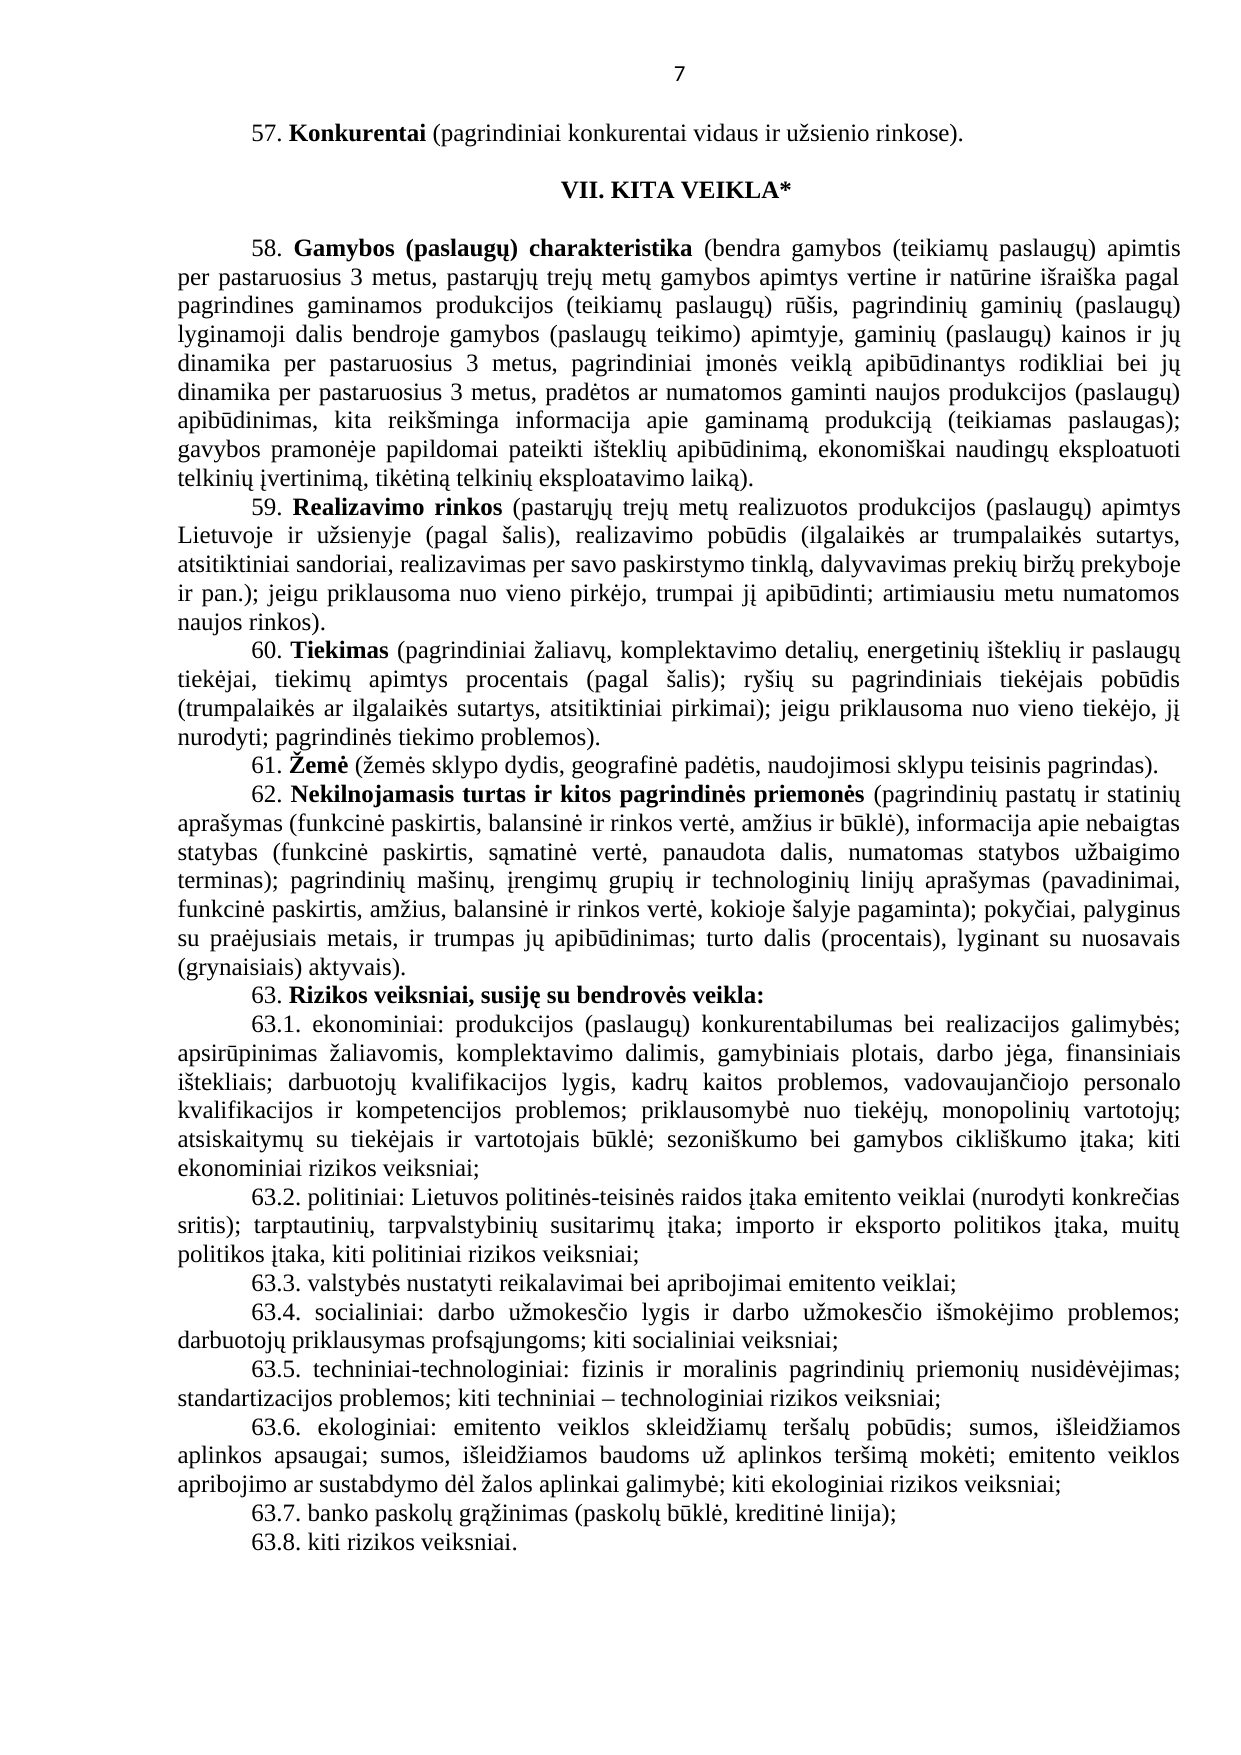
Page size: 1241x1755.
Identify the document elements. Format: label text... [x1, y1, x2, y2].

text 63.7. banko paskolų grąžinimas (paskolų būklė, kreditinė linija); [177, 1498, 1181, 1527]
text 63. Rizikos veiksniai, susiję su bendrovės veikla: [177, 981, 1181, 1009]
text 62. Nekilnojamasis turtas ir kitos pagrindinės priemonės (pagrindinių pastatų ir statinių aprašymas (funkcinė paskirtis, balansinė ir rinkos vertė, amžius ir būklė), informacija apie nebaigtas statybas (funkcinė paskirtis, sąmatinė vertė, panaudota dalis, numatomas statybos užbaigimo terminas); pagrindinių mašinų, įrengimų grupių ir technologinių linijų aprašymas (pavadinimai, funkcinė paskirtis, amžius, balansinė ir rinkos vertė, kokioje šalyje pagaminta); pokyčiai, palyginus su praėjusiais metais, ir trumpas jų apibūdinimas; turto dalis (procentais), lyginant su nuosavais (grynaisiais) aktyvais). [177, 779, 1181, 981]
text 63.8. kiti rizikos veiksniai. [177, 1527, 1181, 1556]
text 61. Žemė (žemės sklypo dydis, geografinė padėtis, naudojimosi sklypu teisinis pagrindas). [177, 751, 1181, 779]
text 63.1. ekonominiai: produkcijos (paslaugų) konkurentabilumas bei realizacijos galimybės; apsirūpinimas žaliavomis, komplektavimo dalimis, gamybiniais plotais, darbo jėga, finansiniais ištekliais; darbuotojų kvalifikacijos lygis, kadrų kaitos problemos, vadovaujančiojo personalo kvalifikacijos ir kompetencijos problemos; priklausomybė nuo tiekėjų, monopolinių vartotojų; atsiskaitymų su tiekėjais ir vartotojais būklė; sezoniškumo bei gamybos cikliškumo įtaka; kiti ekonominiai rizikos veiksniai; [177, 1009, 1181, 1182]
text 63.2. politiniai: Lietuvos politinės-teisinės raidos įtaka emitento veiklai (nurodyti konkrečias sritis); tarptautinių, tarpvalstybinių susitarimų įtaka; importo ir eksporto politikos įtaka, muitų politikos įtaka, kiti politiniai rizikos veiksniai; [177, 1182, 1181, 1268]
text 57. Konkurentai (pagrindiniai konkurentai vidaus ir užsienio rinkose). [177, 118, 1181, 147]
text 63.6. ekologiniai: emitento veiklos skleidžiamų teršalų pobūdis; sumos, išleidžiamos aplinkos apsaugai; sumos, išleidžiamos baudoms už aplinkos teršimą mokėti; emitento veiklos apribojimo ar sustabdymo dėl žalos aplinkai galimybė; kiti ekologiniai rizikos veiksniai; [177, 1412, 1181, 1498]
text 58. Gamybos (paslaugų) charakteristika (bendra gamybos (teikiamų paslaugų) apimtis per pastaruosius 3 metus, pastarųjų trejų metų gamybos apimtys vertine ir natūrine išraiška pagal pagrindines gaminamos produkcijos (teikiamų paslaugų) rūšis, pagrindinių gaminių (paslaugų) lyginamoji dalis bendroje gamybos (paslaugų teikimo) apimtyje, gaminių (paslaugų) kainos ir jų dinamika per pastaruosius 3 metus, pagrindiniai įmonės veiklą apibūdinantys rodikliai bei jų dinamika per pastaruosius 3 metus, pradėtos ar numatomos gaminti naujos produkcijos (paslaugų) apibūdinimas, kita reikšminga informacija apie gaminamą produkciją (teikiamas paslaugas); gavybos pramonėje papildomai pateikti išteklių apibūdinimą, ekonomiškai naudingų eksploatuoti telkinių įvertinimą, tikėtiną telkinių eksploatavimo laiką). [177, 233, 1181, 492]
text VII. KITA VEIKLA* [177, 176, 1181, 204]
text 63.3. valstybės nustatyti reikalavimai bei apribojimai emitento veiklai; [177, 1268, 1181, 1297]
text 60. Tiekimas (pagrindiniai žaliavų, komplektavimo detalių, energetinių išteklių ir paslaugų tiekėjai, tiekimų apimtys procentais (pagal šalis); ryšių su pagrindiniais tiekėjais pobūdis (trumpalaikės ar ilgalaikės sutartys, atsitiktiniai pirkimai); jeigu priklausoma nuo vieno tiekėjo, jį nurodyti; pagrindinės tiekimo problemos). [177, 636, 1181, 751]
text 63.5. techniniai-technologiniai: fizinis ir moralinis pagrindinių priemonių nusidėvėjimas; standartizacijos problemos; kiti techniniai – technologiniai rizikos veiksniai; [177, 1354, 1181, 1412]
text 59. Realizavimo rinkos (pastarųjų trejų metų realizuotos produkcijos (paslaugų) apimtys Lietuvoje ir užsienyje (pagal šalis), realizavimo pobūdis (ilgalaikės ar trumpalaikės sutartys, atsitiktiniai sandoriai, realizavimas per savo paskirstymo tinklą, dalyvavimas prekių biržų prekyboje ir pan.); jeigu priklausoma nuo vieno pirkėjo, trumpai jį apibūdinti; artimiausiu metu numatomos naujos rinkos). [177, 492, 1181, 636]
text 63.4. socialiniai: darbo užmokesčio lygis ir darbo užmokesčio išmokėjimo problemos; darbuotojų priklausymas profsąjungoms; kiti socialiniai veiksniai; [177, 1297, 1181, 1354]
